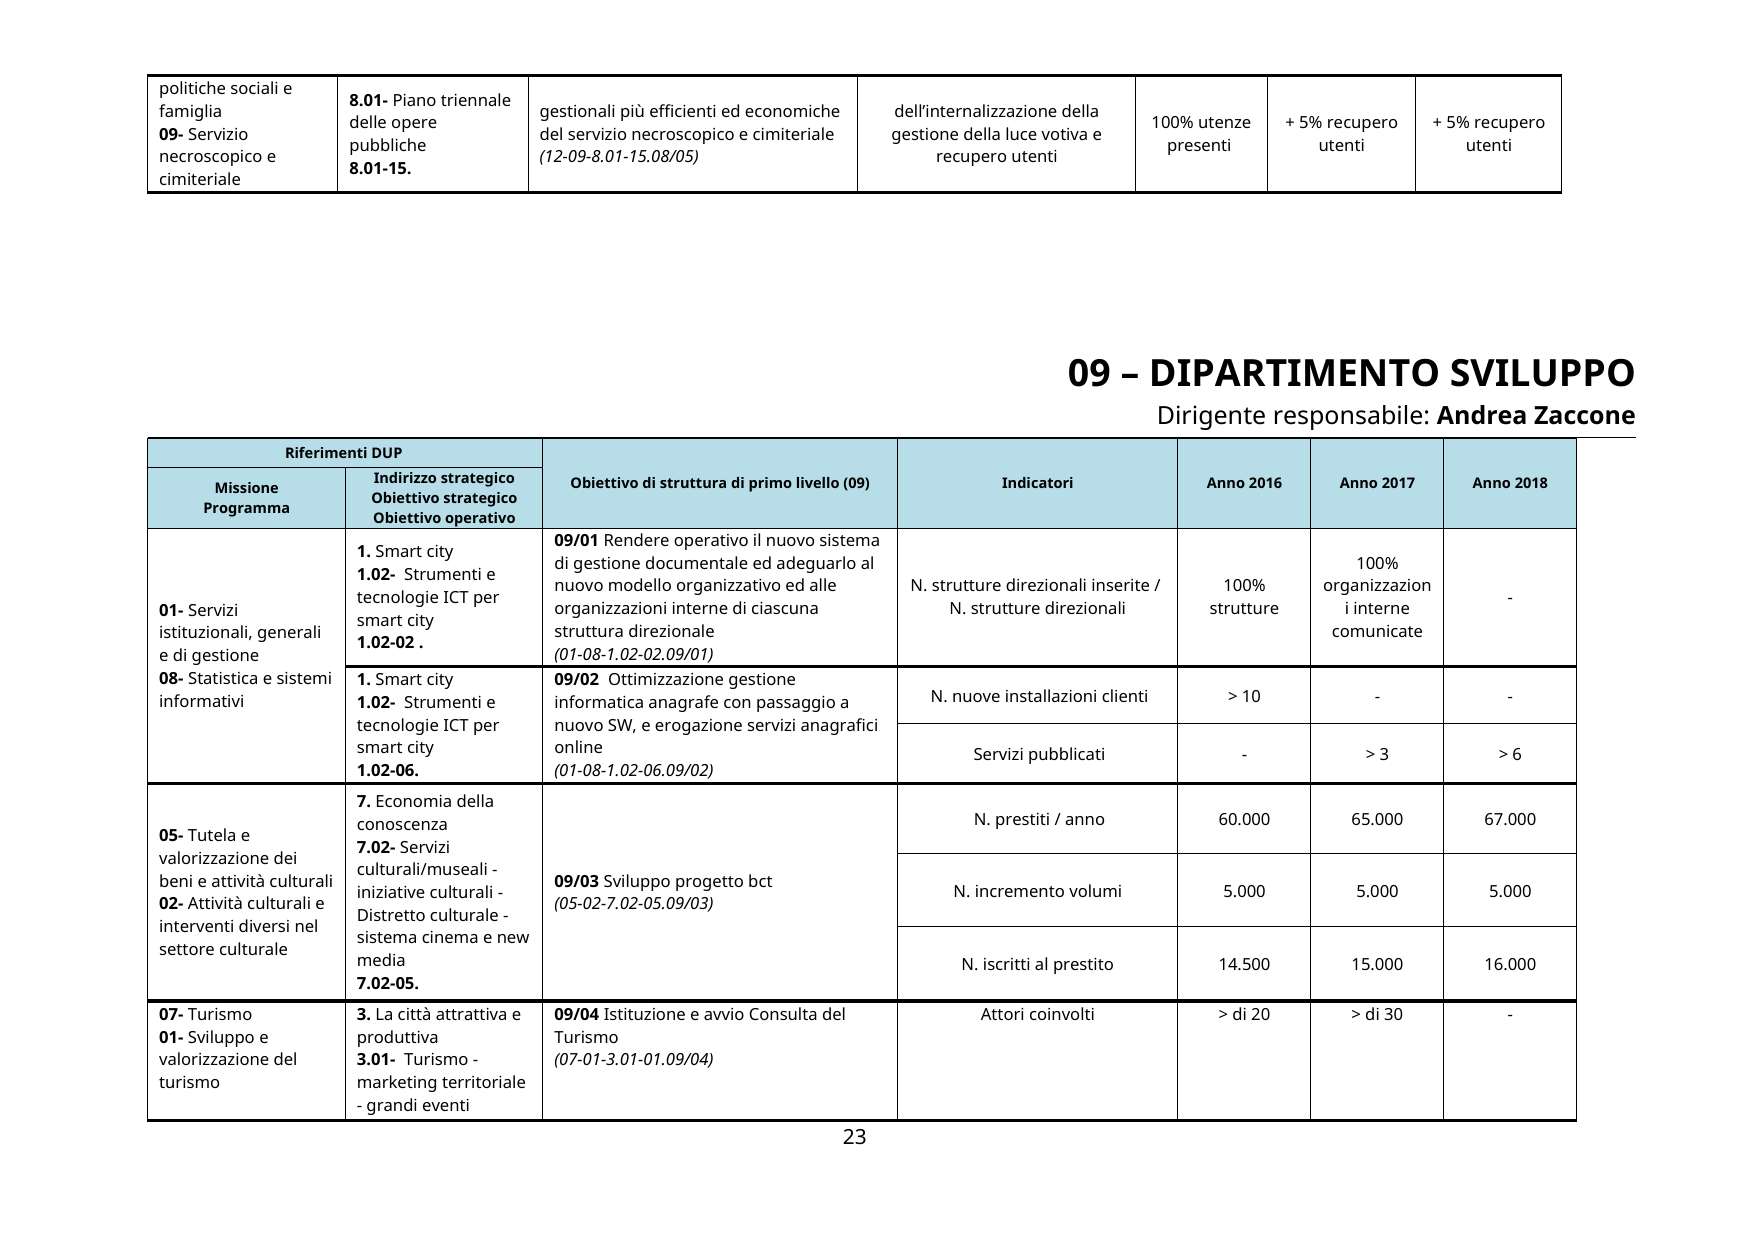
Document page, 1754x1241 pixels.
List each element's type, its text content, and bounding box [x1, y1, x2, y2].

table_cell 1. Smart city 1.02- Strumenti e tecnologie ICT per smart city 1.02-06. [346, 668, 542, 782]
table_header Anno 2016 [1178, 439, 1310, 528]
table_cell 1. Smart city 1.02- Strumenti e tecnologie ICT per smart city 1.02-02 . [346, 529, 542, 665]
table_cell dell’internalizzazione della gestione della luce votiva e recupero utenti [858, 77, 1135, 191]
table_cell 5.000 [1444, 854, 1576, 926]
table_cell 100% organizzazioni interne comunicate [1311, 529, 1443, 665]
table_cell 65.000 [1311, 785, 1443, 853]
table_cell 7. Economia della conoscenza 7.02- Servizi culturali/museali - iniziative culturali - Distretto culturale - sistema cinema e new media 7.02-05. [346, 785, 542, 999]
table_cell 09/04 Istituzione e avvio Consulta del Turismo (07-01-3.01-01.09/04) [543, 1003, 897, 1119]
table_cell 5.000 [1311, 854, 1443, 926]
table_cell Attori coinvolti [898, 1003, 1177, 1119]
table_cell 05- Tutela e valorizzazione dei beni e attività culturali 02- Attività culturali e interventi diversi nel settore culturale [148, 785, 345, 999]
table_cell 3. La città attrattiva e produttiva 3.01- Turismo - marketing territoriale - grandi eventi [346, 1003, 542, 1119]
table_cell Missione Programma [148, 468, 345, 528]
text Dirigente responsabile: Andrea Zaccone [148, 398, 1636, 432]
table_cell N. incremento volumi [898, 854, 1177, 926]
table_cell 100% strutture [1178, 529, 1310, 665]
table_cell > di 30 [1311, 1003, 1443, 1119]
table_header Anno 2018 [1444, 439, 1576, 528]
table_cell N. iscritti al prestito [898, 927, 1177, 999]
table_cell > 10 [1178, 668, 1310, 723]
table_cell 8.01- Piano triennale delle opere pubbliche 8.01-15. [338, 77, 528, 191]
table_header Indicatori [898, 439, 1177, 528]
table_cell 67.000 [1444, 785, 1576, 853]
table_cell N. prestiti / anno [898, 785, 1177, 853]
table_cell > di 20 [1178, 1003, 1310, 1119]
table_cell Servizi pubblicati [898, 724, 1177, 782]
table_cell 14.500 [1178, 927, 1310, 999]
table_cell politiche sociali e famiglia 09- Servizio necroscopico e cimiteriale [148, 77, 337, 191]
table_cell 16.000 [1444, 927, 1576, 999]
table_cell 09/02 Ottimizzazione gestione informatica anagrafe con passaggio a nuovo SW, e erogazione servizi anagrafici online (01-08-1.02-06.09/02) [543, 668, 897, 782]
table_cell - [1311, 668, 1443, 723]
table_cell N. strutture direzionali inserite / N. strutture direzionali [898, 529, 1177, 665]
table_cell 60.000 [1178, 785, 1310, 853]
table_cell + 5% recupero utenti [1268, 77, 1415, 191]
table_cell gestionali più efficienti ed economiche del servizio necroscopico e cimiteriale (12-09-8.01-15.08/05) [529, 77, 857, 191]
table_cell N. nuove installazioni clienti [898, 668, 1177, 723]
table_cell Indirizzo strategico Obiettivo strategico Obiettivo operativo [346, 468, 542, 528]
table_cell 09/03 Sviluppo progetto bct (05-02-7.02-05.09/03) [543, 785, 897, 999]
table_cell 15.000 [1311, 927, 1443, 999]
table_cell - [1444, 529, 1576, 665]
table_cell + 5% recupero utenti [1416, 77, 1561, 191]
table_cell 01- Servizi istituzionali, generali e di gestione 08- Statistica e sistemi informativi [148, 529, 345, 782]
table_cell - [1178, 724, 1310, 782]
table_cell 07- Turismo 01- Sviluppo e valorizzazione del turismo [148, 1003, 345, 1119]
table_cell 09/01 Rendere operativo il nuovo sistema di gestione documentale ed adeguarlo al nuovo modello organizzativo ed alle organizzazioni interne di ciascuna struttura direzionale (01-08-1.02-02.09/01) [543, 529, 897, 665]
table_cell > 3 [1311, 724, 1443, 782]
text 09 – DIPARTIMENTO SVILUPPO [148, 347, 1636, 398]
table_header Obiettivo di struttura di primo livello (09) [543, 439, 897, 528]
table_cell > 6 [1444, 724, 1576, 782]
table_header Anno 2017 [1311, 439, 1443, 528]
table_cell - [1444, 1003, 1576, 1119]
table_header Riferimenti DUP [148, 439, 542, 467]
table_cell 100% utenze presenti [1136, 77, 1267, 191]
table_cell 5.000 [1178, 854, 1310, 926]
table_cell - [1444, 668, 1576, 723]
